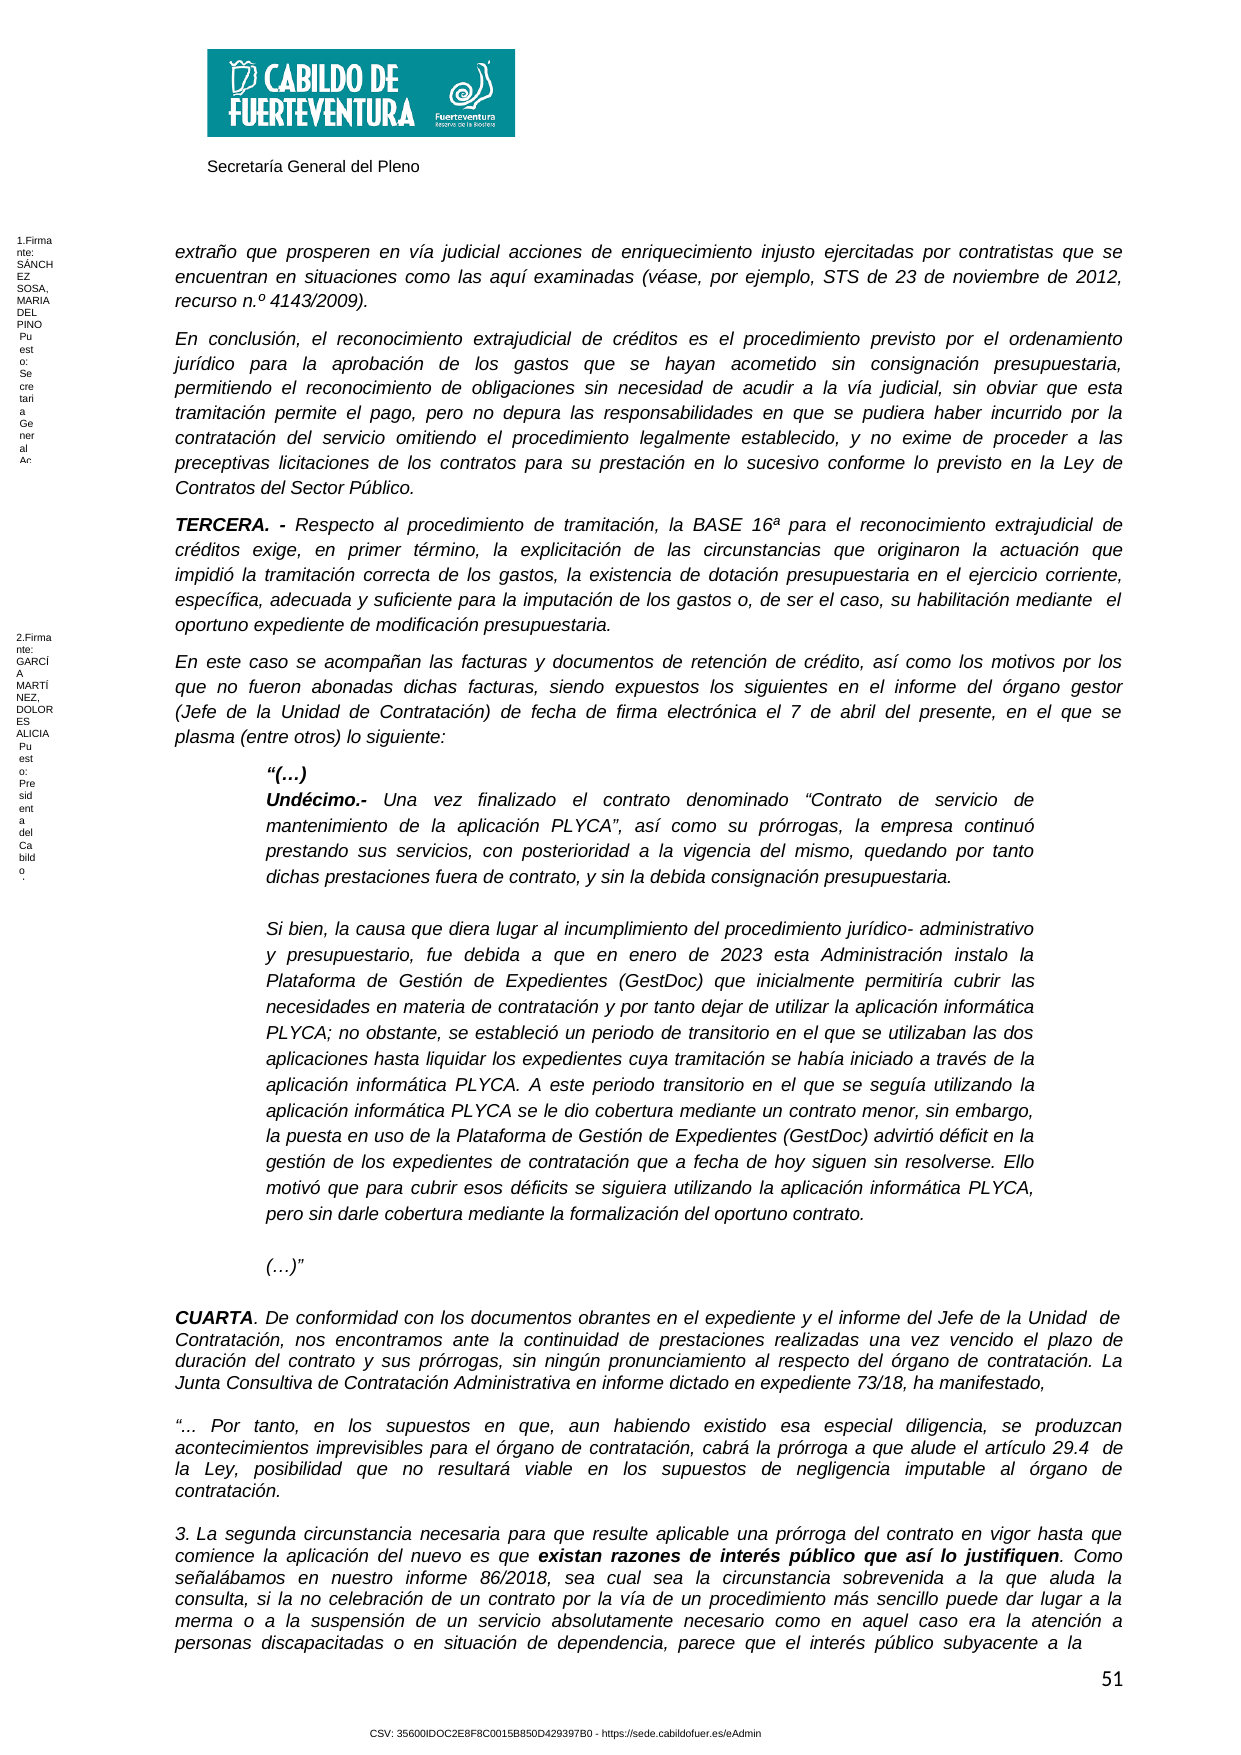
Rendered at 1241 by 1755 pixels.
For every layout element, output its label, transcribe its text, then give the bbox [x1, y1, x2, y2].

text “... Por tanto, en los supuestos en que, aun habiendo existido esa especial diligencia, se produzcan acontecimientos imprevisibles para el órgano de contratación, cabrá la prórroga a que alude el artículo 29.4 de la Ley, posibilidad que no resultará viable en los supuestos de negligencia imputable al órgano de contratación. [175, 1415, 1123, 1501]
text Undécimo.- Una vez finalizado el contrato denominado “Contrato de servicio de mantenimiento de la aplicación PLYCA”, así como su prórrogas, la empresa continuó prestando sus servicios, con posterioridad a la vigencia del mismo, quedando por tanto dichas prestaciones fuera de contrato, y sin la debida consignación presupuestaria. [266, 789, 1034, 888]
text 1.Firmante: SÁNCHEZ SOSA,MARIA DEL PINO [17, 234, 54, 330]
text En conclusión, el reconocimiento extrajudicial de créditos es el procedimiento previsto por el ordenamiento jurídico para la aprobación de los gastos que se hayan acometido sin consignación presupuestaria, permitiendo el reconocimiento de obligaciones sin necesidad de acudir a la vía judicial, sin obviar que esta tramitación permite el pago, pero no depura las responsabilidades en que se pudiera haber incurrido por la contratación del servicio omitiendo el procedimiento legalmente establecido, y no exime de proceder a las preceptivas licitaciones de los contratos para su prestación en lo sucesivo conforme lo previsto en la Ley de Contratos del Sector Público. [175, 327, 1123, 498]
list La segunda circunstancia necesaria para que resulte aplicable una prórroga del contrato en vigor hasta que comience la aplicación del nuevo es que existan razones de interés público que así lo justifiquen. Como señalábamos en nuestro informe 86/2018, sea cual sea la circunstancia sobrevenida a la que aluda la consulta, si la no celebración de un contrato por la vía de un procedimiento más sencillo puede dar lugar a la merma o a la suspensión de un servicio absolutamente necesario como en aquel caso era la atención a personas discapacitadas o en situación de dependencia, parece que el interés público subyacente a la [175, 1523, 1123, 1653]
text CUARTA. De conformidad con los documentos obrantes en el expediente y el informe del Jefe de la Unidad de Contratación, nos encontramos ante la continuidad de prestaciones realizadas una vez vencido el plazo de duración del contrato y sus prórrogas, sin ningún pronunciamiento al respecto del órgano de contratación. La Junta Consultiva de Contratación Administrativa en informe dictado en expediente 73/18, ha manifestado, [175, 1307, 1123, 1393]
text TERCERA. - Respecto al procedimiento de tramitación, la BASE 16ª para el reconocimiento extrajudicial de créditos exige, en primer término, la explicitación de las circunstancias que originaron la actuación que impidió la tramitación correcta de los gastos, la existencia de dotación presupuestaria en el ejercicio corriente, específica, adecuada y suficiente para la imputación de los gastos o, de ser el caso, su habilitación mediante el oportuno expediente de modificación presupuestaria. [175, 514, 1123, 635]
text Puesto: Presidenta del Cabildo de Fuerteventura Fecha Firma: 22/08/2025 11:50:06 [19, 740, 36, 879]
text (…)” [266, 1255, 1241, 1277]
subtitle 51 [175, 1664, 1123, 1692]
text extraño que prosperen en vía judicial acciones de enriquecimiento injusto ejercitadas por contratistas que se encuentran en situaciones como las aquí examinadas (véase, por ejemplo, STS de 23 de noviembre de 2012, recurso n.º 4143/2009). [175, 241, 1123, 312]
subtitle “(…) [266, 763, 1241, 784]
text 2.Firmante: GARCÍA MARTÍNEZ, DOLORES ALICIA [16, 632, 53, 740]
text Si bien, la causa que diera lugar al incumplimiento del procedimiento jurídico- administrativo y presupuestario, fue debida a que en enero de 2023 esta Administración instalo la Plataforma de Gestión de Expedientes (GestDoc) que inicialmente permitiría cubrir las necesidades en materia de contratación y por tanto dejar de utilizar la aplicación informática PLYCA; no obstante, se estableció un periodo de transitorio en el que se utilizaban las dos aplicaciones hasta liquidar los expedientes cuya tramitación se había iniciado a través de la aplicación informática PLYCA. A este periodo transitorio en el que se seguía utilizando la aplicación informática PLYCA se le dio cobertura mediante un contrato menor, sin embargo, la puesta en uso de la Plataforma de Gestión de Expedientes (GestDoc) advirtió déficit en la gestión de los expedientes de contratación que a fecha de hoy siguen sin resolverse. Ello motivó que para cubrir esos déficits se siguiera utilizando la aplicación informática PLYCA, pero sin darle cobertura mediante la formalización del oportuno contrato. [266, 918, 1035, 1225]
text Puesto: Secretaria General Acctal. del Pleno Fecha Firma: 22/08/2025 09:28:22 [19, 331, 37, 463]
text En este caso se acompañan las facturas y documentos de retención de crédito, así como los motivos por los que no fueron abonadas dichas facturas, siendo expuestos los siguientes en el informe del órgano gestor (Jefe de la Unidad de Contratación) de fecha de firma electrónica el 7 de abril del presente, en el que se plasma (entre otros) lo siguiente: [175, 651, 1123, 747]
